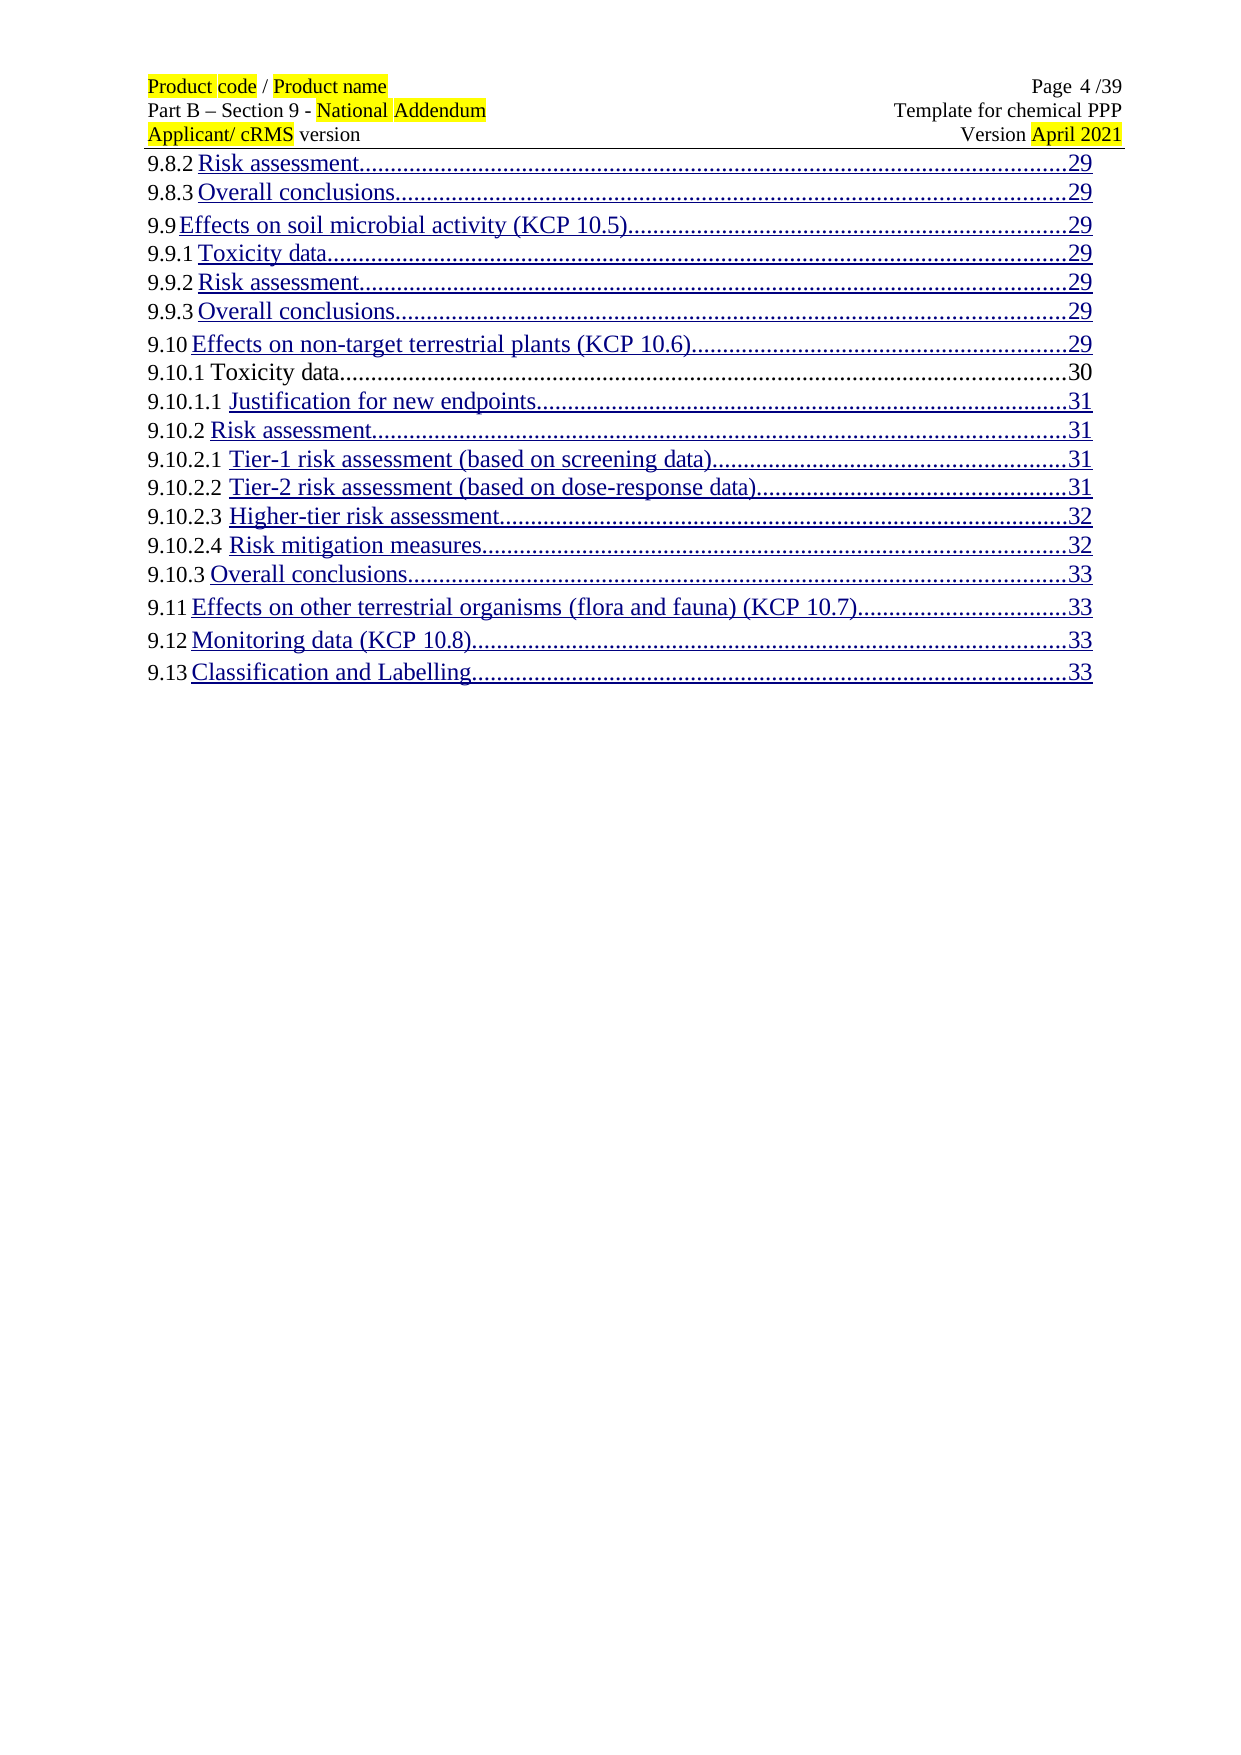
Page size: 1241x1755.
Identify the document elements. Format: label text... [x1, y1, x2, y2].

list Overall conclusions 33 [147, 559, 1141, 587]
list Classification and Labelling 33 [147, 657, 1141, 686]
list Tier-1 risk assessment (based on screening data) 31 [147, 444, 1141, 472]
list Toxicity data 29 [147, 238, 1141, 267]
list Higher-tier risk assessment 32 [147, 501, 1141, 530]
list Risk assessment 29 [147, 267, 1141, 296]
list Toxicity data 30 [147, 357, 1141, 386]
list Tier-2 risk assessment (based on dose-response data) 31 [147, 472, 1141, 501]
list Justification for new endpoints 31 [147, 386, 1141, 415]
list Overall conclusions 29 [147, 296, 1141, 325]
list Effects on other terrestrial organisms (flora and fauna) (KCP 10.7) 33 [147, 592, 1141, 620]
list Risk mitigation measures 32 [147, 530, 1141, 559]
list Monitoring data (KCP 10.8) 33 [147, 625, 1141, 653]
list Effects on non-target terrestrial plants (KCP 10.6) 29 [147, 329, 1141, 357]
list Risk assessment 29 [147, 148, 1141, 177]
list Effects on soil microbial activity (KCP 10.5) 29 [147, 210, 1141, 238]
list Risk assessment 31 [147, 415, 1141, 444]
list Overall conclusions 29 [147, 177, 1141, 205]
